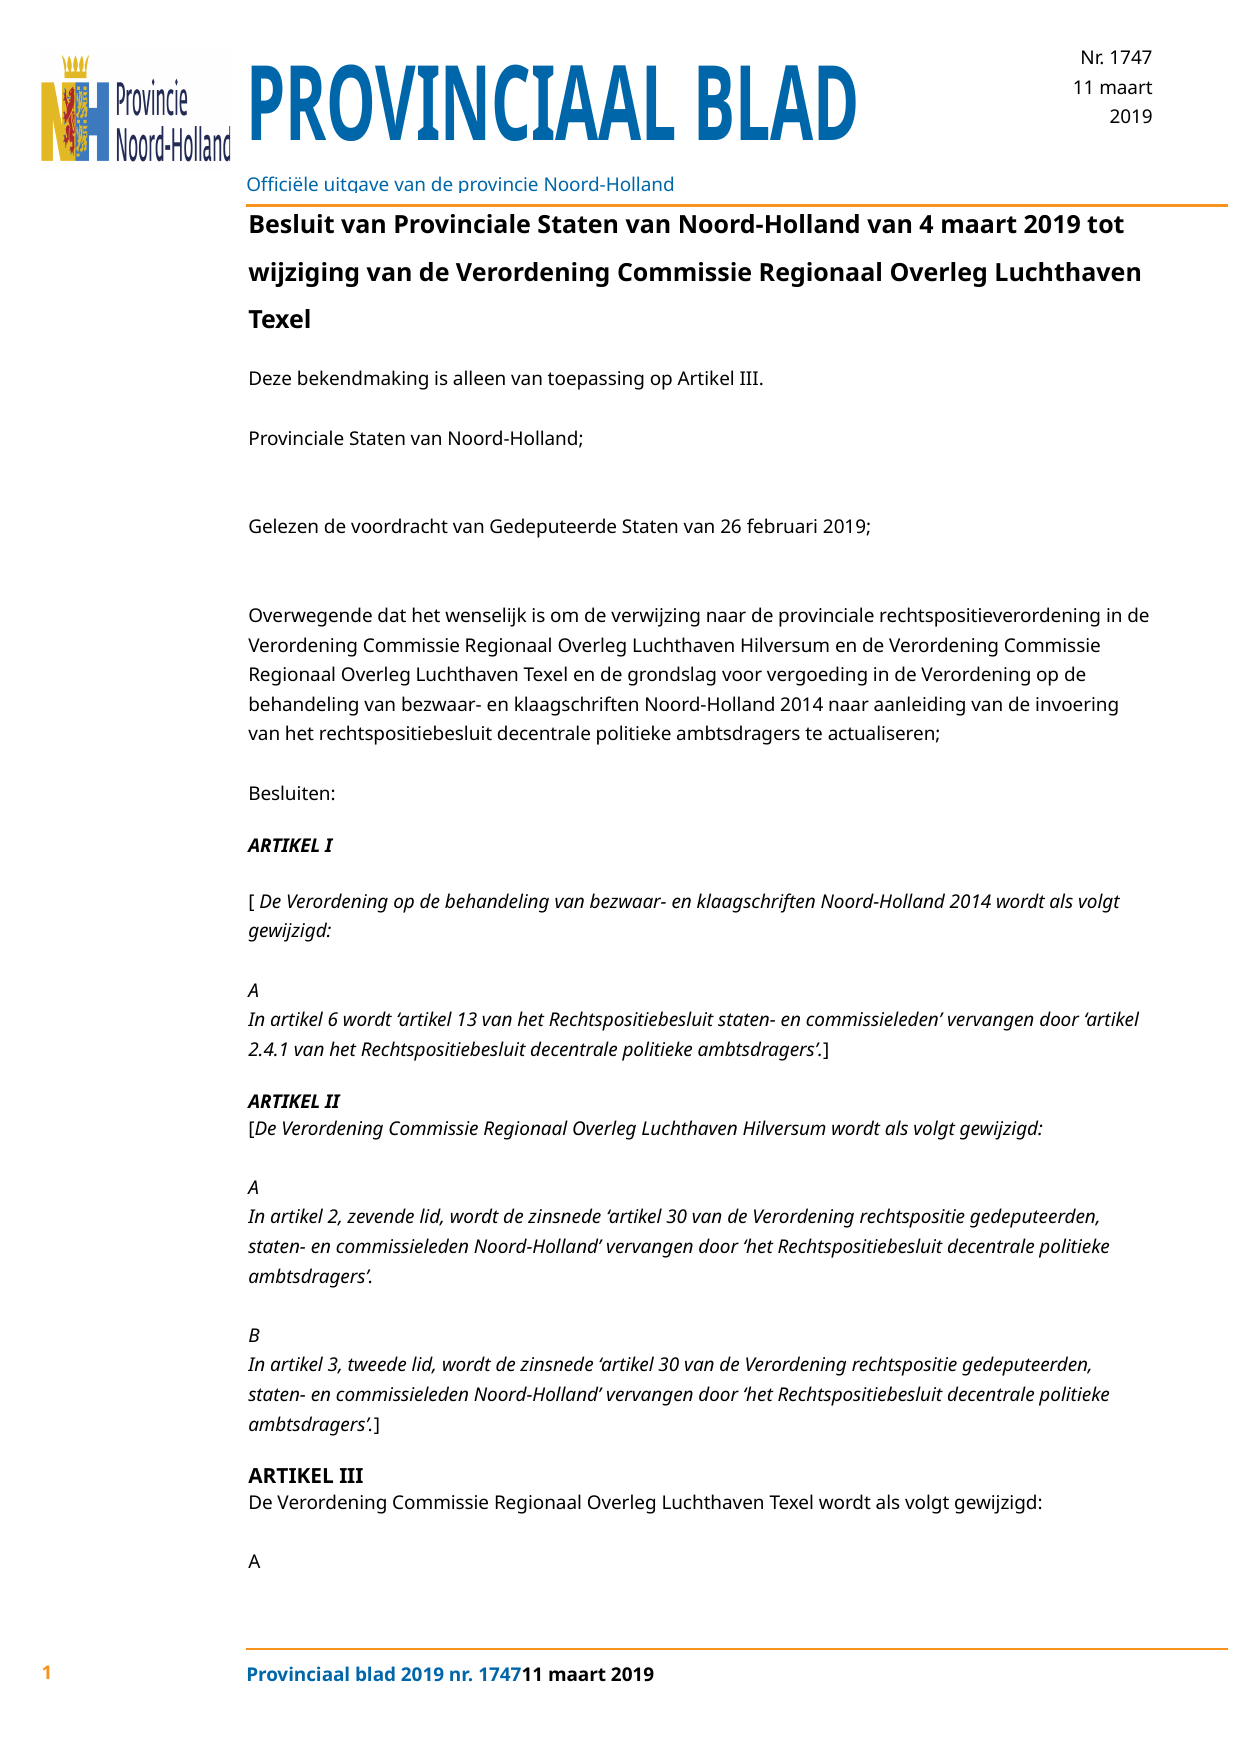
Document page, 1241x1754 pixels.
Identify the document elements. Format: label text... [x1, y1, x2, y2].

text In artikel 3, tweede lid, wordt de zinsnede ‘artikel 30 van de Verordening rechtspositie gedeputeerden, staten- en commissieleden Noord-Holland’ vervangen door ‘het Rechtspositiebesluit decentrale politieke ambtsdragers’.] [248, 1352, 1152, 1436]
text In artikel 6 wordt ‘artikel 13 van het Rechtspositiebesluit staten- en commissieleden’ vervangen door ‘artikel 2.4.1 van het Rechtspositiebesluit decentrale politieke ambtsdragers’.] [248, 1006, 1152, 1062]
text A [248, 977, 1152, 1003]
picture [41, 47, 231, 172]
text Besluiten: [248, 780, 1152, 805]
text Gelezen de voordracht van Gedeputeerde Staten van 26 februari 2019; [248, 513, 1152, 539]
text Deze bekendmaking is alleen van toepassing op Artikel III. [248, 366, 1152, 391]
text A [248, 1174, 1152, 1200]
text [ De Verordening op de behandeling van bezwaar- en klaagschriften Noord-Holland 2014 wordt als volgt gewijzigd: [248, 888, 1152, 943]
text Besluit van Provinciale Staten van Noord-Holland van 4 maart 2019 tot wijziging van de Verordening Commissie Regionaal Overleg Luchthaven Texel [248, 207, 1152, 336]
text B [248, 1322, 1152, 1348]
text De Verordening Commissie Regionaal Overleg Luchthaven Texel wordt als volgt gewijzigd: [248, 1489, 1152, 1515]
text Provinciale Staten van Noord-Holland; [248, 425, 1152, 450]
text ARTIKEL I [248, 830, 1152, 858]
text A [248, 1549, 1152, 1574]
text Overwegende dat het wenselijk is om de verwijzing naar de provinciale rechtspositieverordening in de Verordening Commissie Regionaal Overleg Luchthaven Hilversum en de Verordening Commissie Regionaal Overleg Luchthaven Texel en de grondslag voor vergoeding in de Verordening op de behandeling van bezwaar- en klaagschriften Noord-Holland 2014 naar aanleiding van de invoering van het rechtspositiebesluit decentrale politieke ambtsdragers te actualiseren; [248, 602, 1152, 746]
text [De Verordening Commissie Regionaal Overleg Luchthaven Hilversum wordt als volgt gewijzigd: [248, 1115, 1152, 1141]
text ARTIKEL II [248, 1086, 1152, 1115]
text In artikel 2, zevende lid, wordt de zinsnede ‘artikel 30 van de Verordening rechtspositie gedeputeerden, staten- en commissieleden Noord-Holland’ vervangen door ‘het Rechtspositiebesluit decentrale politieke ambtsdragers’. [248, 1204, 1152, 1288]
text ARTIKEL III [248, 1461, 1152, 1489]
